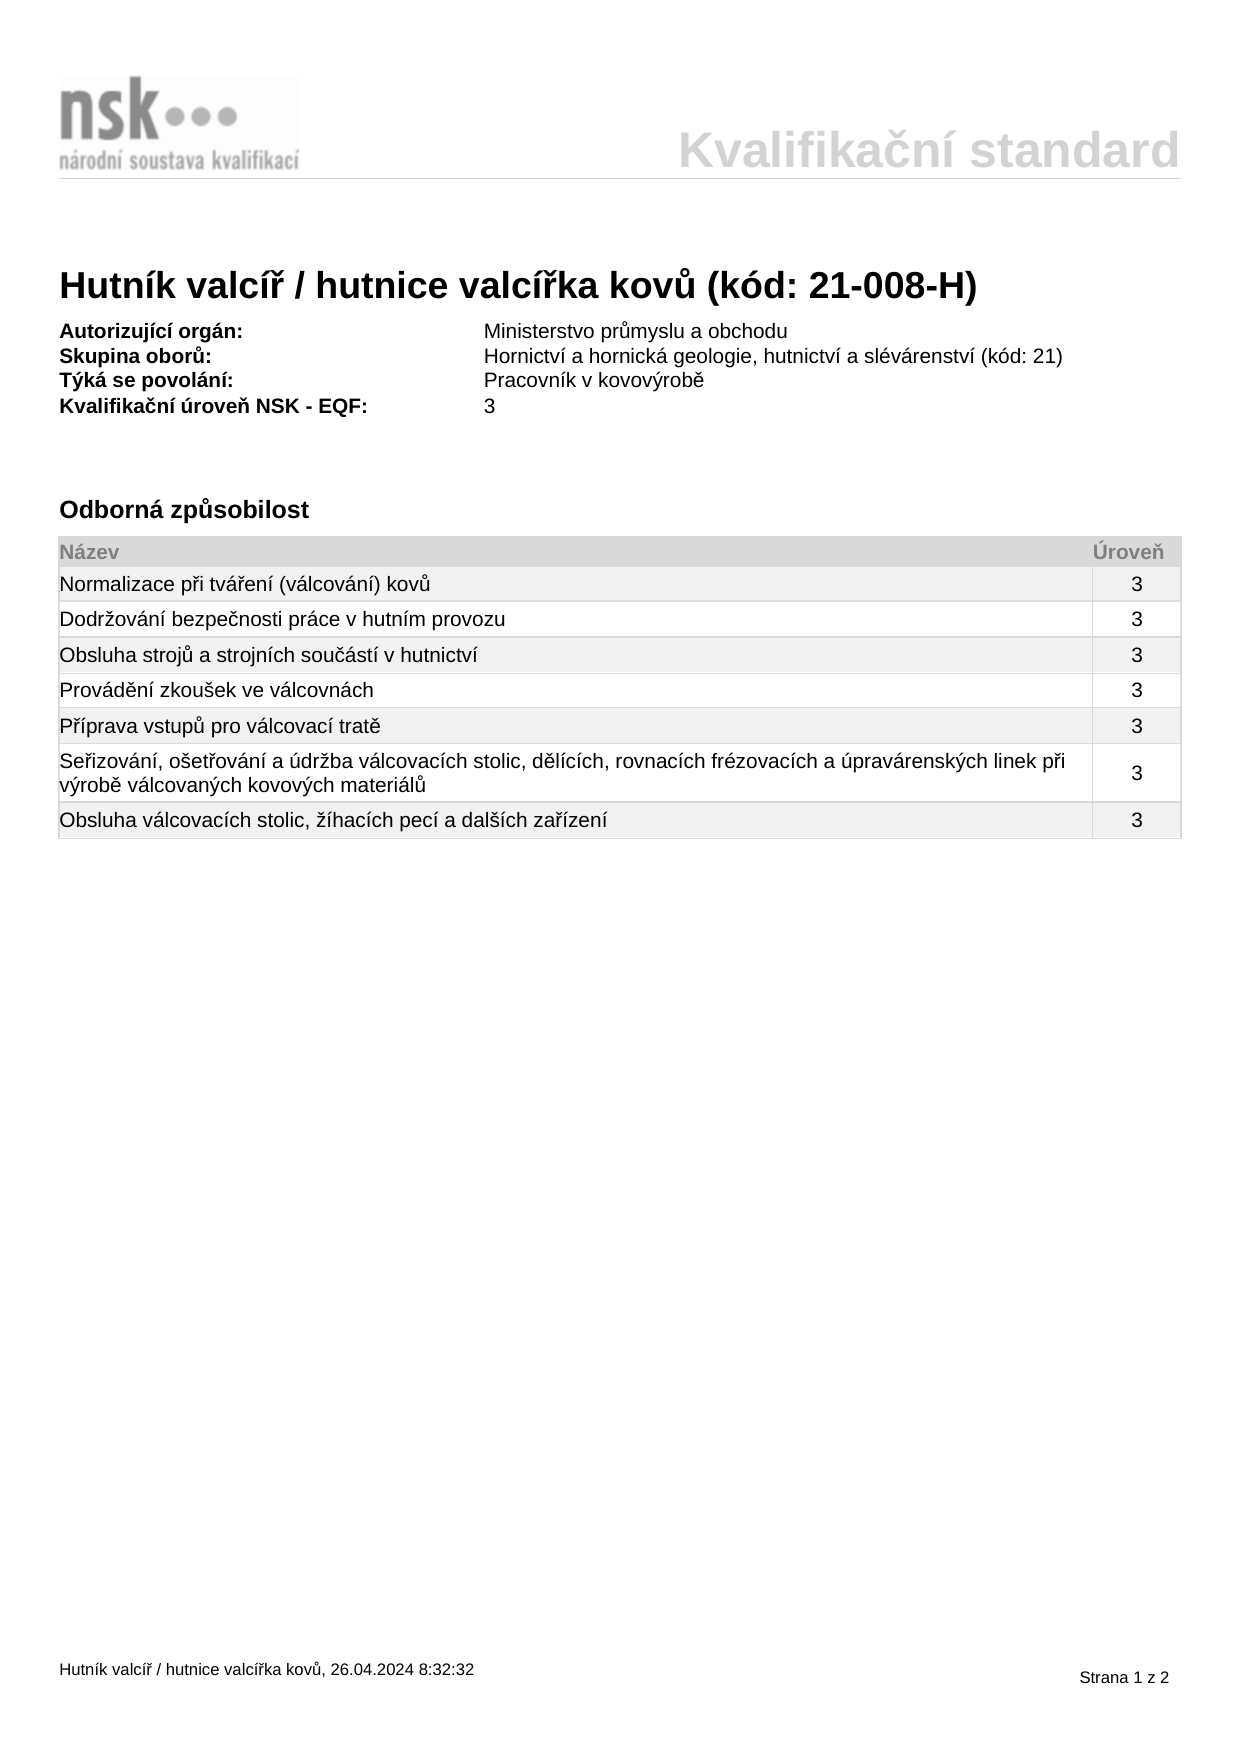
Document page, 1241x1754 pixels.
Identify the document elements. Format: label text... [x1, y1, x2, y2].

table_cell [626, 524, 862, 536]
table_cell [1093, 1399, 1169, 1659]
table_cell [59, 524, 483, 536]
table_cell [620, 196, 626, 224]
table_cell [1169, 1660, 1181, 1696]
table_cell [862, 1399, 1093, 1659]
table_cell [862, 418, 1093, 489]
table_cell [59, 179, 1181, 196]
table_cell [620, 839, 626, 1137]
table_cell Hutník valcíř / hutnice valcířka kovů (kód: 21-008-H) [59, 224, 1181, 307]
table_cell [1169, 1138, 1181, 1398]
table_cell [59, 307, 483, 319]
picture [58, 59, 621, 172]
table_cell [620, 524, 626, 536]
table_cell [626, 1138, 862, 1398]
table_cell [484, 1138, 620, 1398]
table_cell [1169, 839, 1181, 1137]
table_cell [1169, 196, 1181, 224]
table_cell 3 [484, 394, 1181, 417]
table_cell [59, 1138, 483, 1398]
table_cell [59, 418, 483, 489]
table_cell Skupina oborů: [59, 344, 483, 368]
table_cell Ministerstvo průmyslu a obchodu [484, 319, 1181, 344]
table_cell [620, 307, 626, 319]
table_cell [862, 1138, 1093, 1398]
table_cell 3 [1093, 674, 1180, 707]
table_cell [484, 839, 620, 1137]
table_cell 3 [1093, 708, 1180, 743]
table_cell [484, 172, 620, 178]
table_cell [620, 1399, 626, 1659]
table_cell Strana 1 z 2 [862, 1660, 1169, 1696]
table_cell 3 [1093, 744, 1180, 801]
table_cell Provádění zkoušek ve válcovnách [60, 674, 1092, 707]
table_cell Týká se povolání: [59, 368, 483, 392]
table_cell [484, 307, 620, 319]
table_cell 3 [1093, 602, 1180, 636]
table_cell Hutník valcíř / hutnice valcířka kovů, 26.04.2024 8:32:32 [59, 1660, 862, 1696]
table_cell [1169, 418, 1181, 489]
table_cell Kvalifikační úroveň NSK - EQF: [59, 394, 483, 417]
table_cell 3 [1093, 803, 1180, 837]
table_cell [1093, 307, 1169, 319]
table_cell [59, 839, 483, 1137]
table_cell [626, 418, 862, 489]
table_cell [1093, 839, 1169, 1137]
table_cell [59, 172, 483, 178]
table_cell [59, 1399, 483, 1659]
table_cell [1169, 524, 1181, 536]
table_cell [626, 839, 862, 1137]
table_cell [626, 1399, 862, 1659]
table_cell Obsluha válcovacích stolic, žíhacích pecí a dalších zařízení [60, 803, 1092, 837]
table_cell [620, 418, 626, 489]
table_cell [620, 1138, 626, 1398]
table_header [621, 59, 626, 172]
table_cell [1169, 1399, 1181, 1659]
table_header Kvalifikační standard [626, 59, 1181, 178]
table_cell [626, 196, 862, 224]
table_cell Příprava vstupů pro válcovací tratě [60, 708, 1092, 743]
table_cell Hornictví a hornická geologie, hutnictví a slévárenství (kód: 21) [484, 344, 1181, 368]
table_cell 3 [1093, 638, 1180, 672]
table_cell Dodržování bezpečnosti práce v hutním provozu [60, 602, 1092, 636]
table_cell [862, 524, 1093, 536]
table_cell [862, 307, 1093, 319]
table_cell Autorizující orgán: [59, 319, 483, 343]
table_cell [1169, 307, 1181, 319]
table_cell Seřizování, ošetřování a údržba válcovacích stolic, dělících, rovnacích frézovacích a úpravárenských linek při výrobě válcovaných kovových materiálů [60, 744, 1092, 801]
table_cell 3 [1093, 567, 1180, 600]
table_cell Obsluha strojů a strojních součástí v hutnictví [60, 638, 1092, 672]
table_cell [1093, 418, 1169, 489]
table_cell Odborná způsobilost [59, 489, 1181, 524]
table_cell [484, 196, 620, 224]
table_cell [626, 307, 862, 319]
table_cell [1093, 196, 1169, 224]
table_cell [862, 196, 1093, 224]
table_cell Název [60, 537, 1092, 566]
table_cell [59, 196, 483, 224]
table_cell [1093, 1138, 1169, 1398]
table_cell Úroveň [1093, 537, 1180, 566]
table_cell [862, 839, 1093, 1137]
table_cell [484, 1399, 620, 1659]
table_cell [484, 524, 620, 536]
table_cell [1093, 524, 1169, 536]
table_cell Normalizace při tváření (válcování) kovů [60, 567, 1092, 600]
table_cell Pracovník v kovovýrobě [484, 368, 1181, 393]
table_cell [484, 418, 620, 489]
